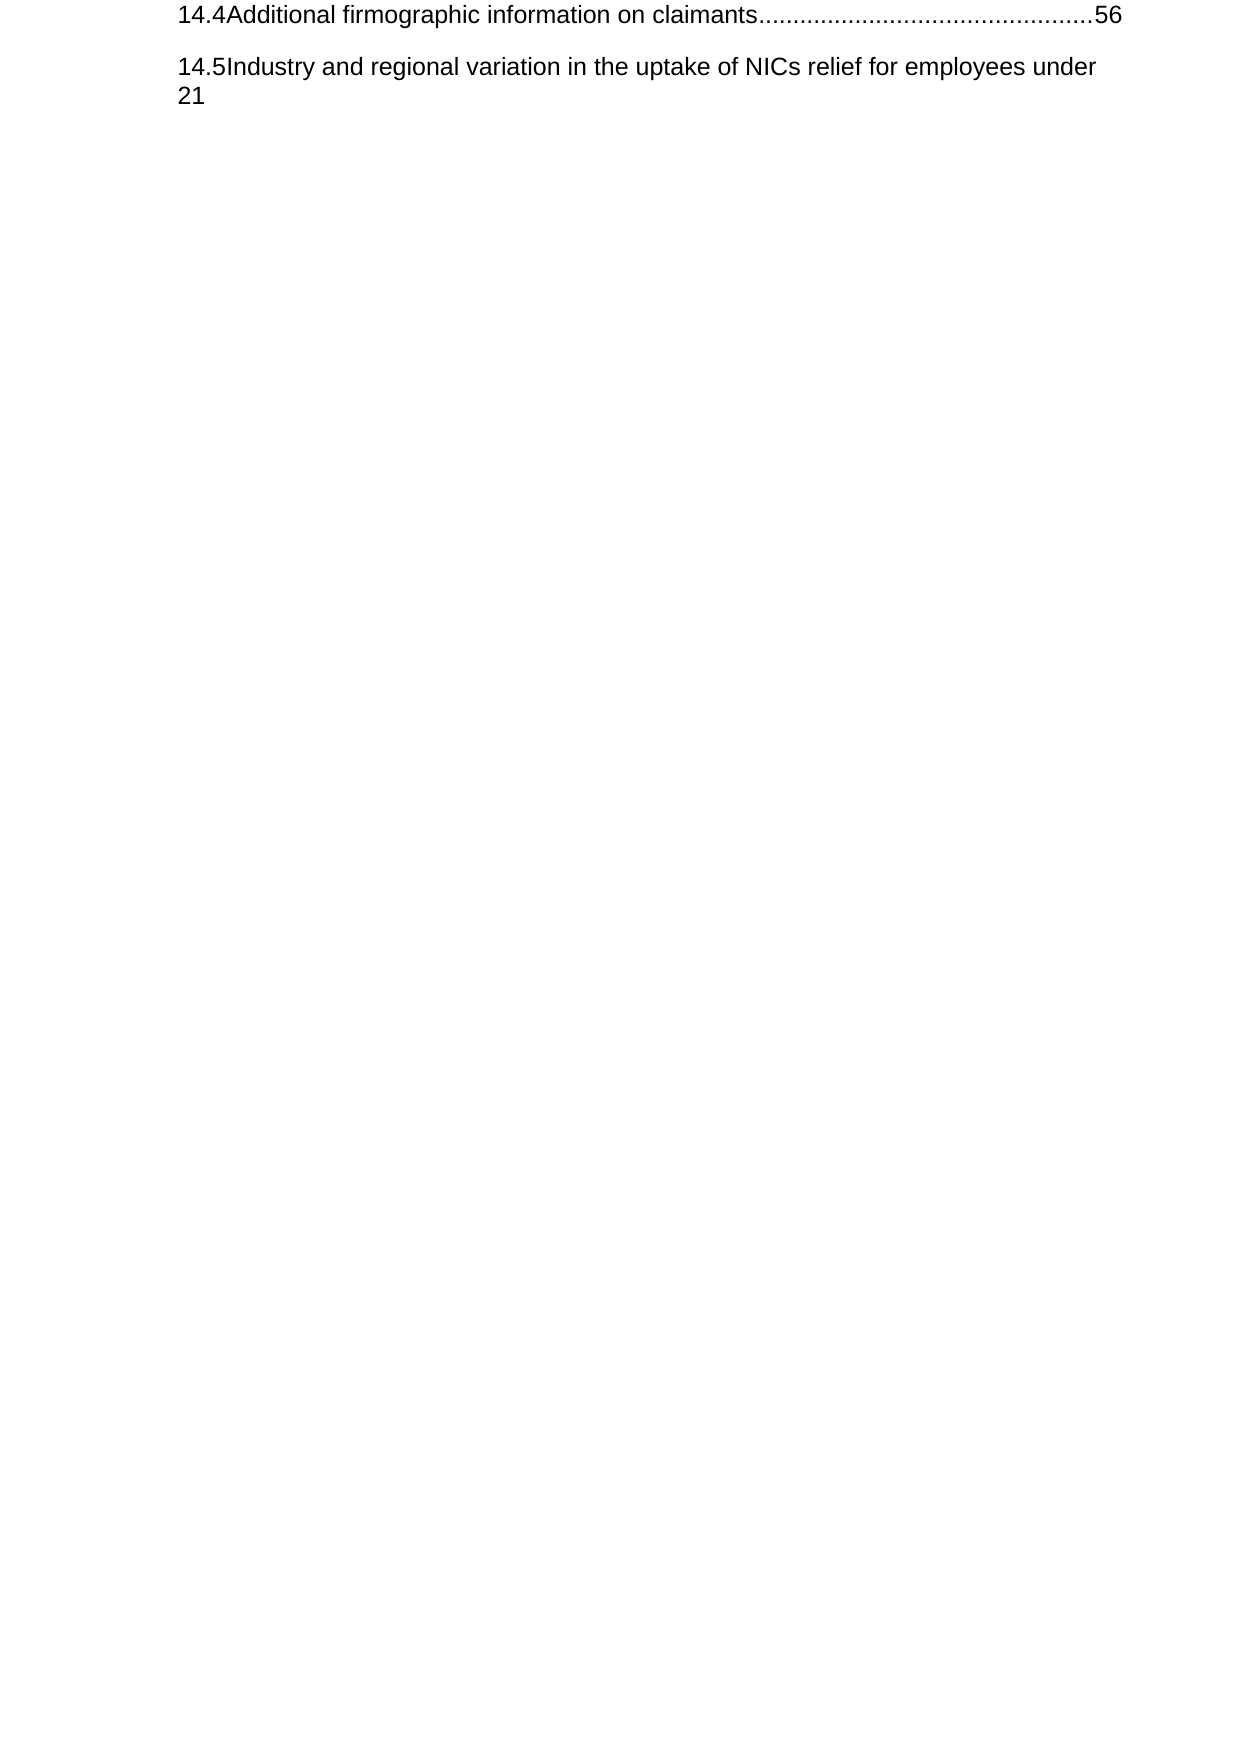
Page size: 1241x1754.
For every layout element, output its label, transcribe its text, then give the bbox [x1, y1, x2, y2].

text 14.4 Additional firmographic information on claimants 56 [177, 0, 1122, 29]
text 14.5 Industry and regional variation in the uptake of NICs relief for employees under 21 [177, 52, 1122, 110]
